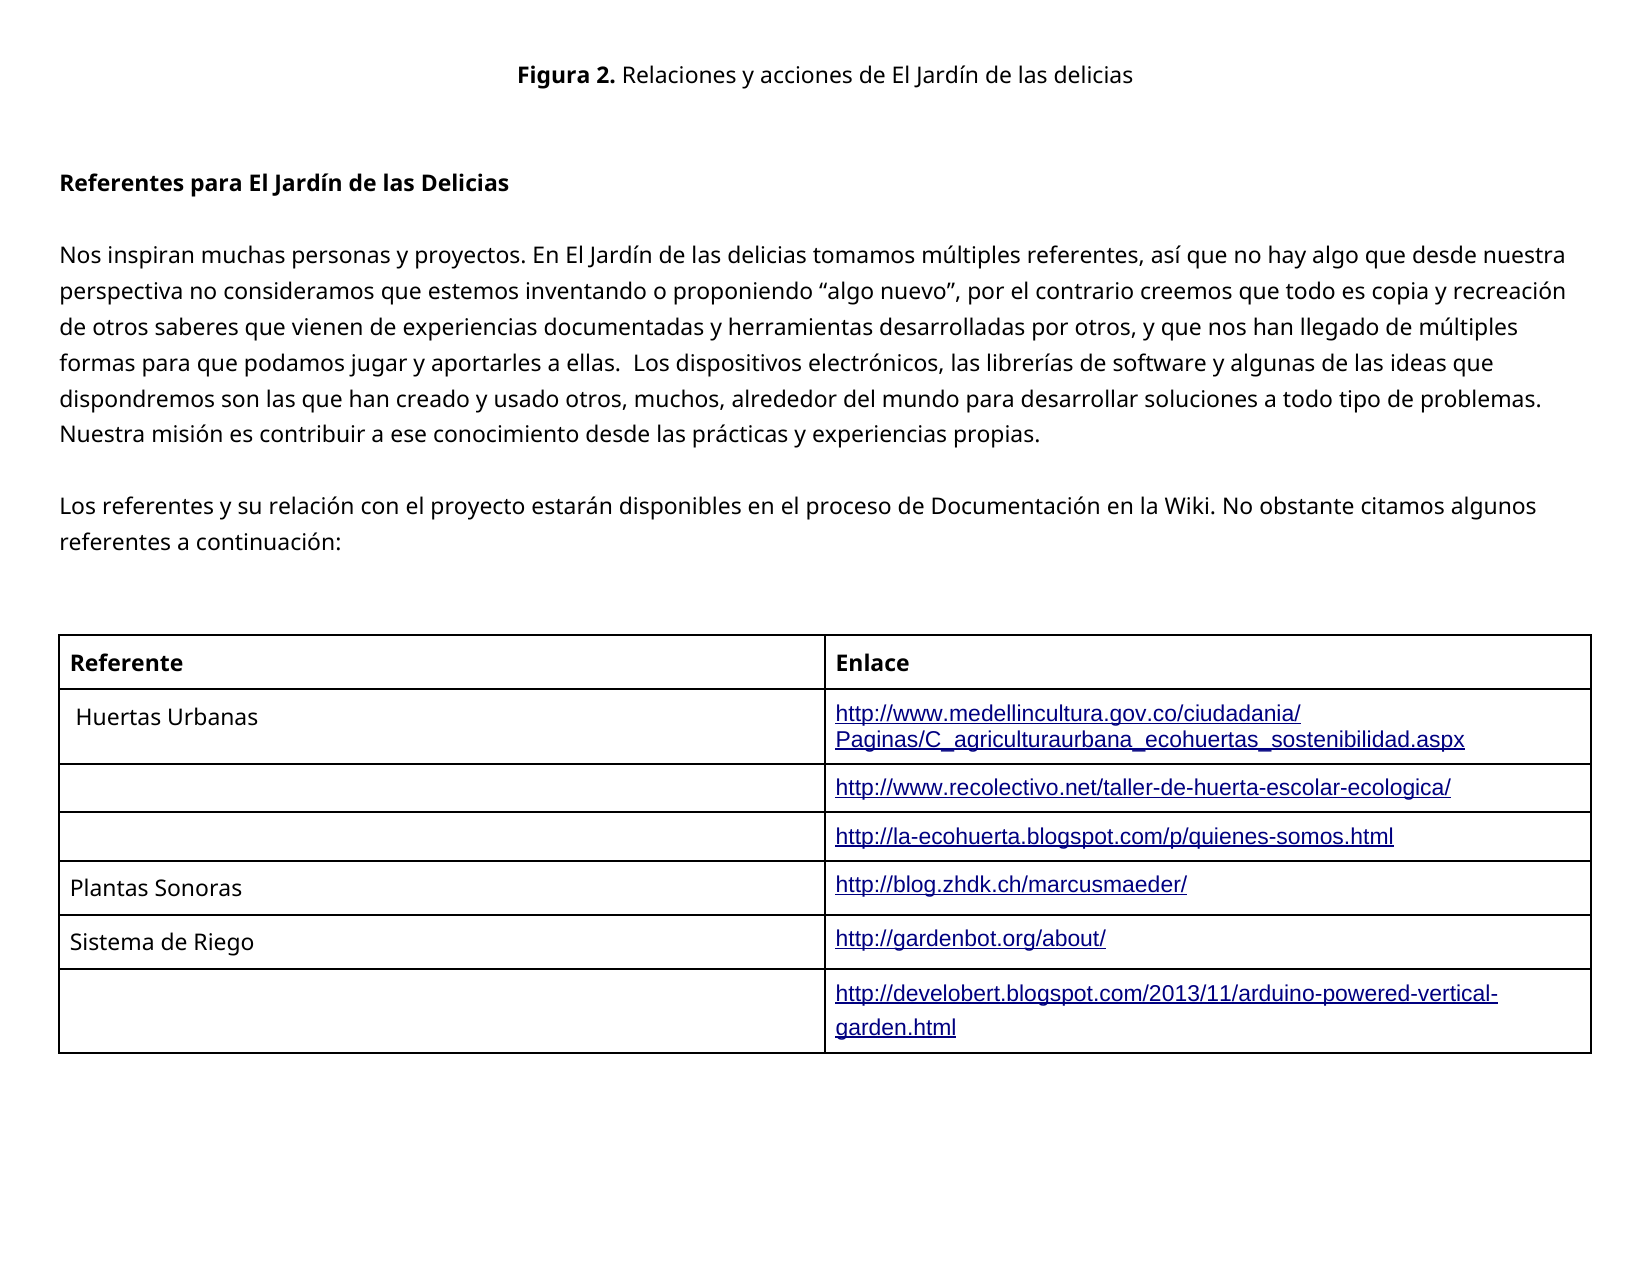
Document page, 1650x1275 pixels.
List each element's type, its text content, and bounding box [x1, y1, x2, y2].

table_cell http://www.recolectivo.net/taller-de-huerta-escolar-ecologica/ [826, 765, 1590, 811]
table_cell http://www.medellincultura.gov.co/ciudadania/Paginas/C_agriculturaurbana_ecohuertas_sostenibilidad.aspx [826, 690, 1590, 762]
table_header Enlace [826, 636, 1590, 688]
table_cell [60, 813, 824, 859]
text Los referentes y su relación con el proyecto estarán disponibles en el proceso de Documentación en la Wiki. No obstante citamos algunos referentes a continuación: [59, 490, 1591, 557]
table_cell Huertas Urbanas [60, 690, 824, 762]
table_cell http://gardenbot.org/about/ [826, 916, 1590, 968]
text Nos inspiran muchas personas y proyectos. En El Jardín de las delicias tomamos múltiples referentes, así que no hay algo que desde nuestra perspectiva no consideramos que estemos inventando o proponiendo “algo nuevo”, por el contrario creemos que todo es copia y recreación de otros saberes que vienen de experiencias documentadas y herramientas desarrolladas por otros, y que nos han llegado de múltiples formas para que podamos jugar y aportarles a ellas. Los dispositivos electrónicos, las librerías de software y algunas de las ideas que dispondremos son las que han creado y usado otros, muchos, alrededor del mundo para desarrollar soluciones a todo tipo de problemas. Nuestra misión es contribuir a ese conocimiento desde las prácticas y experiencias propias. [59, 239, 1591, 450]
text Referentes para El Jardín de las Delicias [59, 167, 1591, 198]
table_cell [60, 765, 824, 811]
table_cell Plantas Sonoras [60, 862, 824, 914]
text Figura 2. Relaciones y acciones de El Jardín de las delicias [59, 59, 1591, 90]
table_cell [60, 970, 824, 1052]
table_cell http://develobert.blogspot.com/2013/11/arduino-powered-vertical-garden.html [826, 970, 1590, 1052]
table_cell http://blog.zhdk.ch/marcusmaeder/ [826, 862, 1590, 914]
table_cell Sistema de Riego [60, 916, 824, 968]
table_cell http://la-ecohuerta.blogspot.com/p/quienes-somos.html [826, 813, 1590, 859]
table_header Referente [60, 636, 824, 688]
